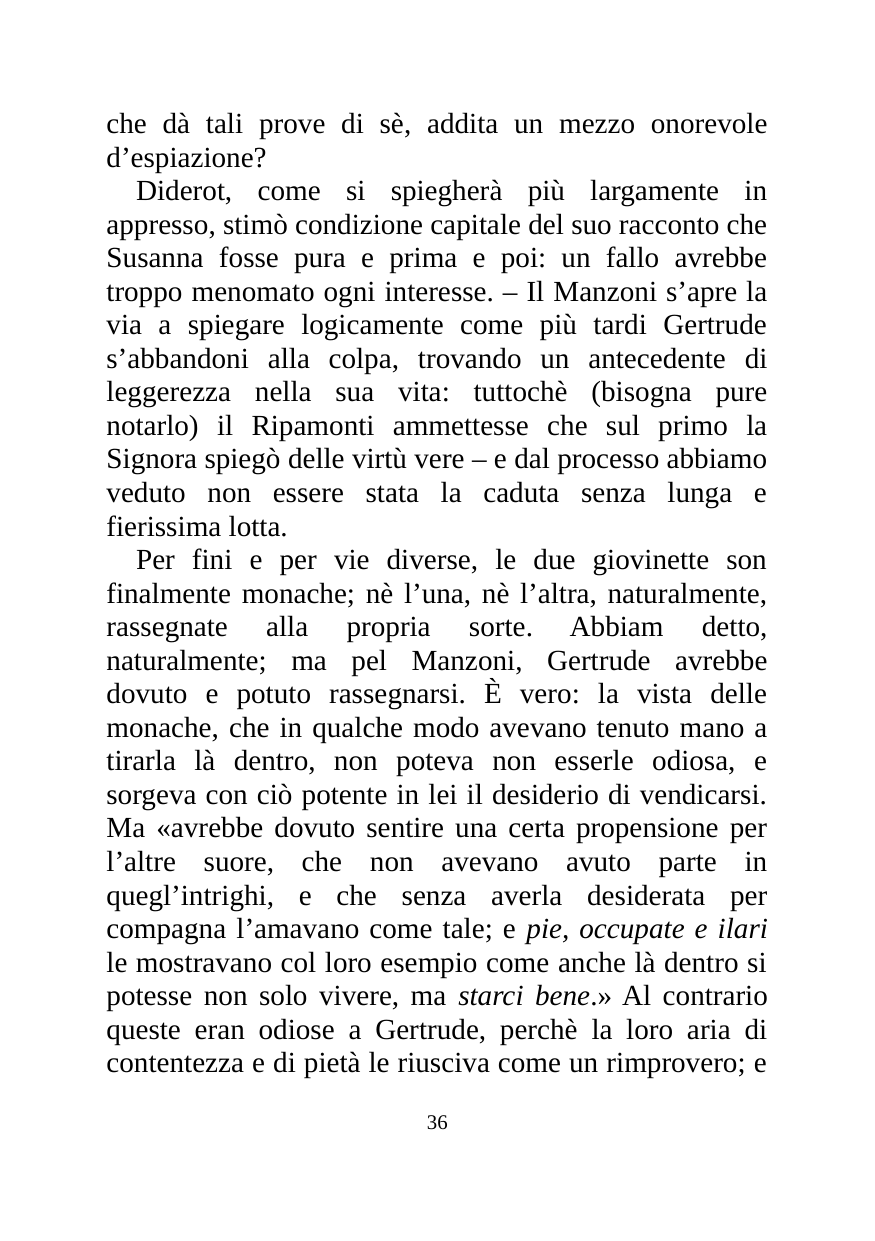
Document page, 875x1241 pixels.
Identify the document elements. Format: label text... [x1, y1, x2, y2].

text Per fini e per vie diverse, le due giovinette son finalmente monache; nè l’una, nè l’altra, naturalmente, rassegnate alla propria sorte. Abbiam detto, naturalmente; ma pel Manzoni, Gertrude avrebbe dovuto e potuto rassegnarsi. È vero: la vista delle monache, che in qualche modo avevano tenuto mano a tirarla là dentro, non poteva non esserle odiosa, e sorgeva con ciò potente in lei il desiderio di vendicarsi. Ma «avrebbe dovuto sentire una certa propensione per l’altre suore, che non avevano avuto parte in quegl’intrighi, e che senza averla desiderata per compagna l’amavano come tale; e pie, occupate e ilari le mostravano col loro esempio come anche là dentro si potesse non solo vivere, ma starci bene.» Al contrario queste eran odiose a Gertrude, perchè la loro aria di contentezza e di pietà le riusciva come un rimprovero; e [106, 542, 768, 1079]
text Diderot, come si spiegherà più largamente in appresso, stimò condizione capitale del suo racconto che Susanna fosse pura e prima e poi: un fallo avrebbe troppo menomato ogni interesse. – Il Manzoni s’apre la via a spiegare logicamente come più tardi Gertrude s’abbandoni alla colpa, trovando un antecedente di leggerezza nella sua vita: tuttochè (bisogna pure notarlo) il Ripamonti ammettesse che sul primo la Signora spiegò delle virtù vere – e dal processo abbiamo veduto non essere stata la caduta senza lunga e fierissima lotta. [106, 173, 768, 542]
text che dà tali prove di sè, addita un mezzo onorevole d’espiazione? [106, 106, 768, 173]
